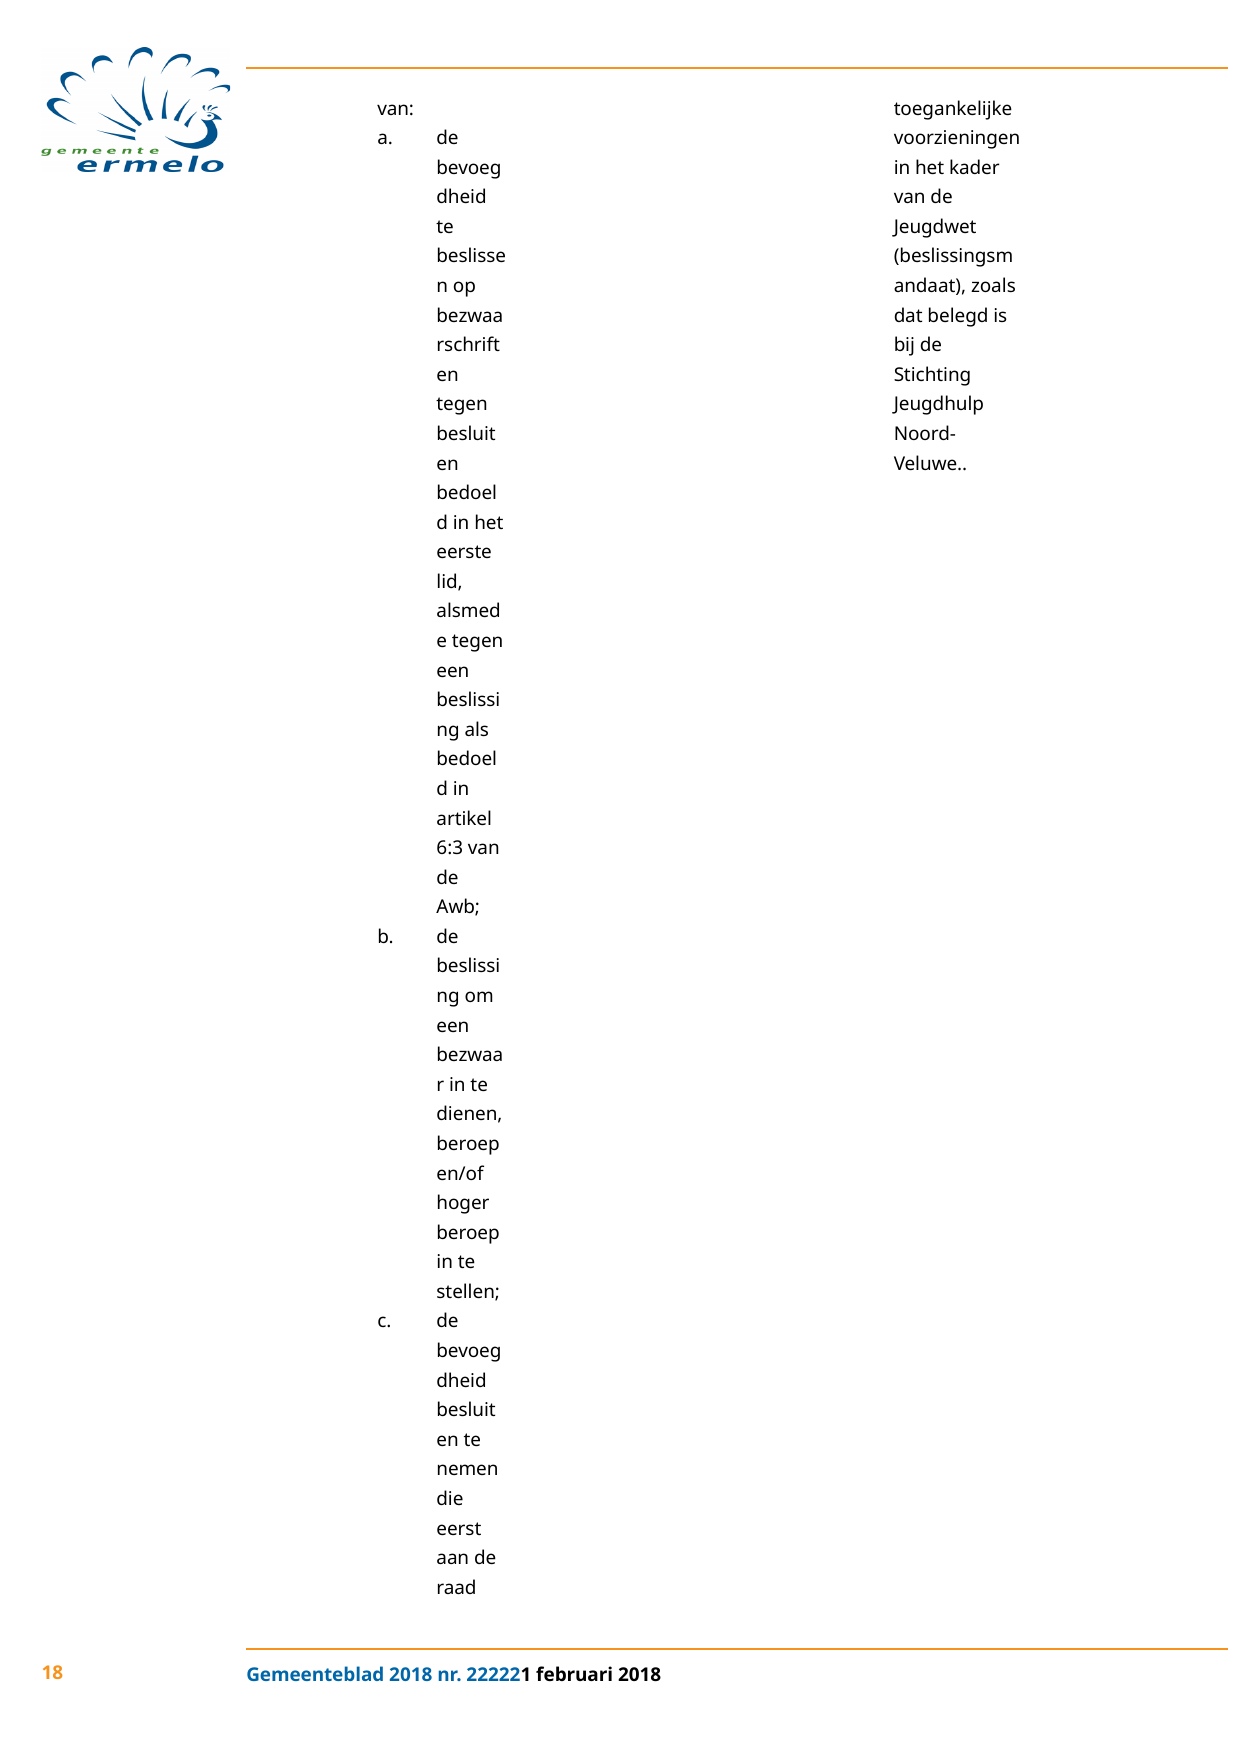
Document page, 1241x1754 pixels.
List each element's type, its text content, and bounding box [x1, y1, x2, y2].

table_cell toegankelijke voorzieningen in het kader van de Jeugdwet (beslissingsmandaat), zoals dat belegd is bij de Stichting Jeugdhulp Noord-Veluwe.. [894, 95, 1022, 1600]
table_cell Het nemen van besluiten ter uitvoering van de Wetten sociaal domein, als bedoeld in artikel 1 van de gemeenschappelijke regeling Meerinzicht (derde wijziging), minimaregelingen en handhaving sociale zekerheid, tenzij een wettelijk voorschrift of de aard van de bevoegdheid zich hiertegen verzet, met uitzondering van: de bevoegdheid te beslissen op bezwaarschriften tegen besluiten bedoeld in het eerste lid, alsmede tegen een beslissing als bedoeld in artikel 6:3 van de Awb; de beslissing om een bezwaar in te dienen, beroep en/of hoger beroep in te stellen; de bevoegdheid besluiten te nemen die eerst aan de raad van de gemeente moeten worden voorgelegd; de bevoegdheid tot het vaststellen van beleidsregels en algemeen verbinden voorschriften [377, 95, 506, 1600]
table_cell [1023, 95, 1152, 1600]
table_cell [635, 95, 764, 1600]
table_cell [248, 95, 377, 1600]
table_cell [506, 95, 635, 1600]
picture [41, 47, 231, 172]
table_cell [764, 95, 893, 1600]
